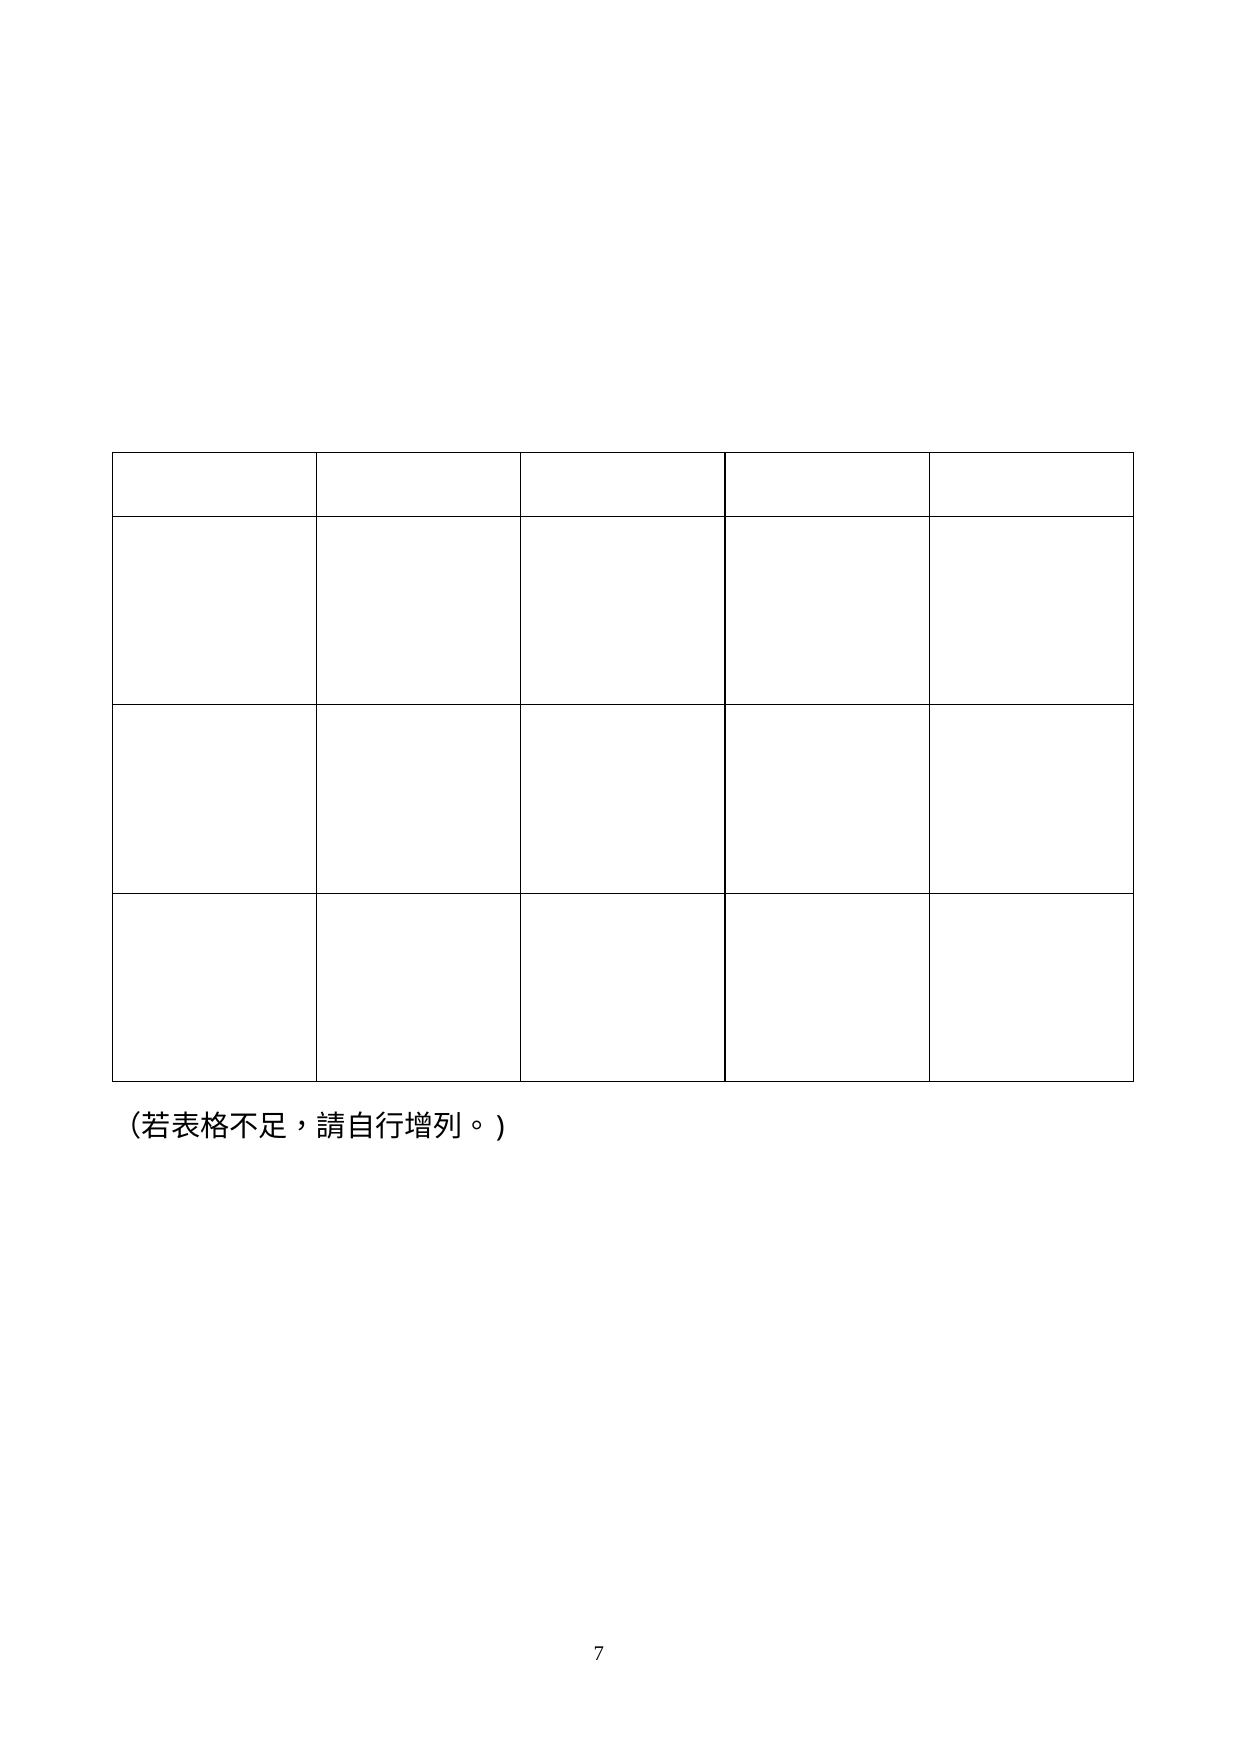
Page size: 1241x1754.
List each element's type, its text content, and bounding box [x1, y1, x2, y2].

table_cell [521, 453, 724, 516]
table_cell [930, 705, 1133, 893]
table_cell [113, 517, 316, 704]
text （若表格不足，請自行增列。) [112, 1082, 1125, 1145]
table_cell [317, 894, 520, 1081]
table_cell [317, 453, 520, 516]
table_cell [521, 517, 724, 704]
table_cell [726, 705, 929, 893]
table_cell [113, 894, 316, 1081]
table_cell [317, 705, 520, 893]
table_cell [726, 894, 929, 1081]
table_cell [521, 894, 724, 1081]
table_cell [521, 705, 724, 893]
table_cell [726, 517, 929, 704]
table_cell [726, 453, 929, 516]
table_cell [317, 517, 520, 704]
table_cell [113, 705, 316, 893]
table_cell [930, 453, 1133, 516]
table_cell [930, 517, 1133, 704]
table_cell [930, 894, 1133, 1081]
table_cell [113, 453, 316, 516]
